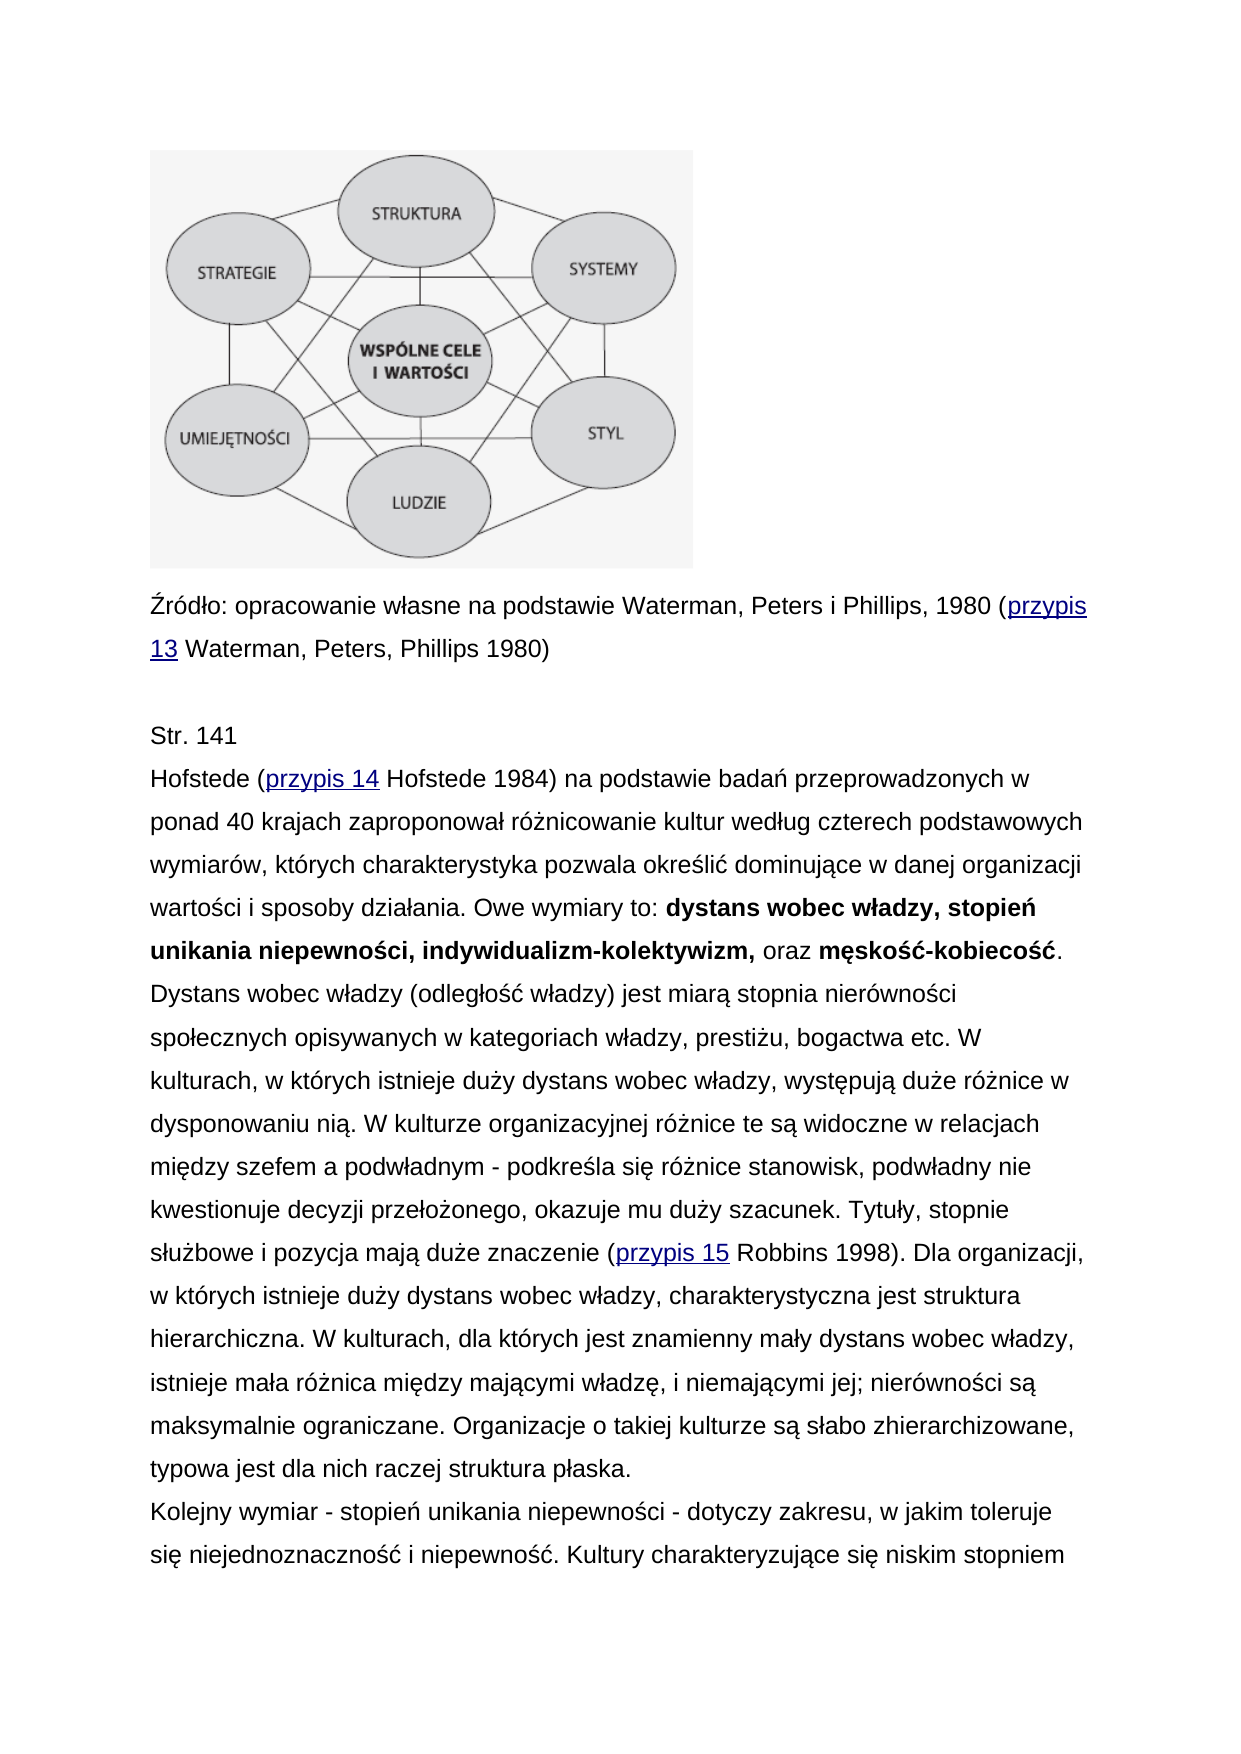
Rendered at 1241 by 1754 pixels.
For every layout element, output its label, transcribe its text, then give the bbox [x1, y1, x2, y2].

text Dystans wobec władzy (odległość władzy) jest miarą stopnia nierówności społecznych opisywanych w kategoriach władzy, prestiżu, bogactwa etc. W kulturach, w których istnieje duży dystans wobec władzy, występują duże różnice w dysponowaniu nią. W kulturze organizacyjnej różnice te są widoczne w relacjach między szefem a podwładnym - podkreśla się różnice stanowisk, podwładny nie kwestionuje decyzji przełożonego, okazuje mu duży szacunek. Tytuły, stopnie służbowe i pozycja mają duże znaczenie (przypis 15 Robbins 1998). Dla organizacji, w których istnieje duży dystans wobec władzy, charakterystyczna jest struktura hierarchiczna. W kulturach, dla których jest znamienny mały dystans wobec władzy, istnieje mała różnica między mającymi władzę, i niemającymi jej; nierówności są maksymalnie ograniczane. Organizacje o takiej kulturze są słabo zhierarchizowane, typowa jest dla nich raczej struktura płaska. [150, 979, 1090, 1482]
text Str. 141 [150, 721, 1090, 749]
text Kolejny wymiar - stopień unikania niepewności - dotyczy zakresu, w jakim toleruje się niejednoznaczność i niepewność. Kultury charakteryzujące się niskim stopniem [150, 1497, 1090, 1569]
text Źródło: opracowanie własne na podstawie Waterman, Peters i Phillips, 1980 (przypis 13 Waterman, Peters, Phillips 1980) [150, 591, 1090, 663]
picture [150, 150, 694, 577]
text Hofstede (przypis 14 Hofstede 1984) na podstawie badań przeprowadzonych w ponad 40 krajach zaproponował różnicowanie kultur według czterech podstawowych wymiarów, których charakterystyka pozwala określić dominujące w danej organizacji wartości i sposoby działania. Owe wymiary to: dystans wobec władzy, stopień unikania niepewności, indywidualizm-kolektywizm, oraz męskość-kobiecość. [150, 764, 1090, 965]
